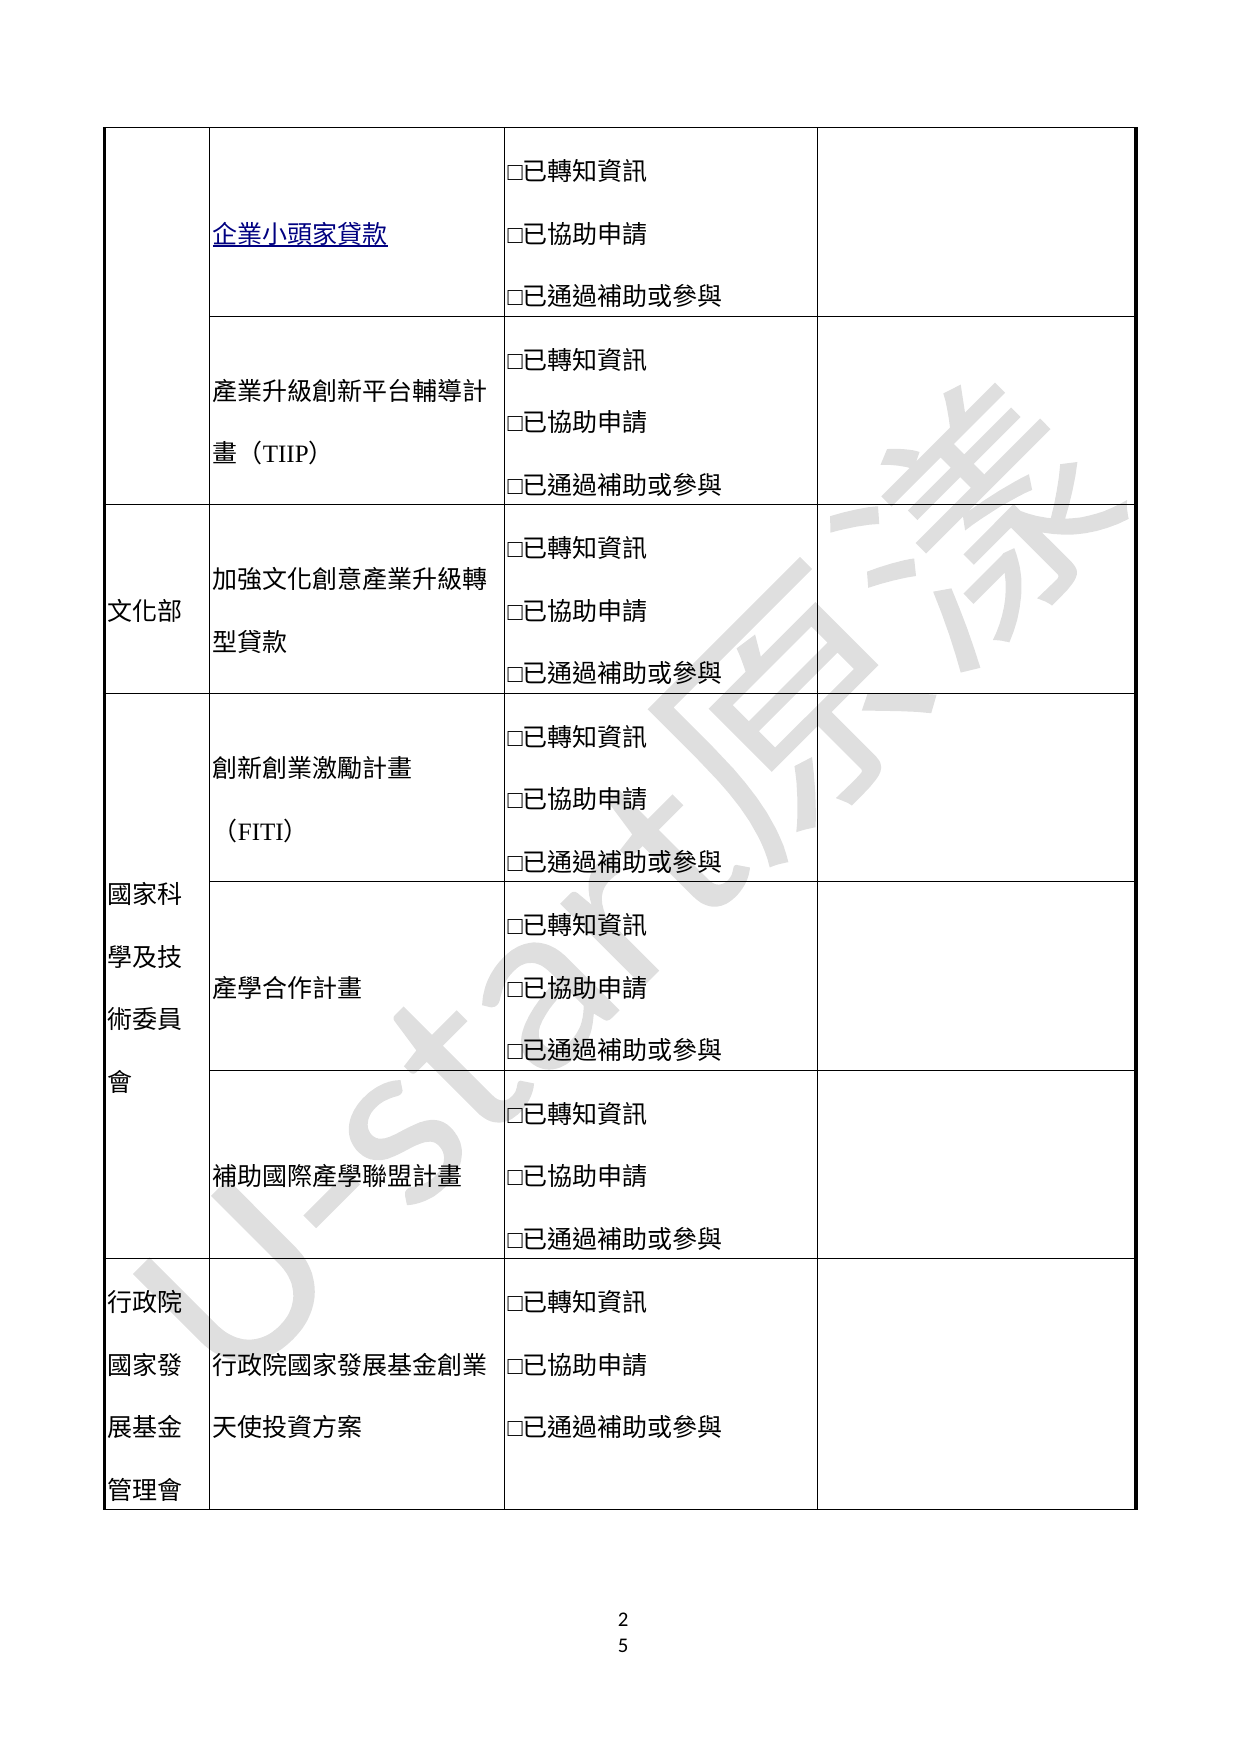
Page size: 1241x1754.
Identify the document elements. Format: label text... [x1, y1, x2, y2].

table_cell [1016, 505, 1053, 517]
table_cell [896, 459, 950, 504]
table_cell □已轉知資訊 □已協助申請 □已通過補助或參與 [505, 1259, 817, 1509]
table_cell [818, 694, 827, 703]
table_cell □已轉知資訊 □已協助申請 □已通過補助或參與 [505, 882, 817, 1070]
table_cell [818, 694, 1134, 881]
table_cell 行政院國家發展基金管理會 [106, 1259, 209, 1509]
table_cell [106, 128, 209, 504]
table_cell [935, 478, 970, 504]
table_cell □已轉知資訊 □已協助申請 □已通過補助或參與 [505, 317, 817, 504]
table_cell [818, 128, 1134, 316]
table_cell [818, 654, 852, 693]
table_cell 產業升級創新平台輔導計畫（TIIP） [210, 317, 504, 504]
table_cell [818, 882, 1134, 1070]
table_cell 加強文化創意產業升級轉型貸款 [210, 505, 504, 693]
table_cell 補助國際產學聯盟計畫 [210, 1071, 504, 1258]
table_cell [818, 317, 1134, 504]
table_cell 文化部 [106, 505, 209, 693]
table_cell 國家科學及技術委員會 [106, 694, 209, 1258]
table_cell 創新創業激勵計畫（FITI） [210, 694, 504, 881]
table_cell 行政院國家發展基金創業天使投資方案 [210, 1259, 504, 1509]
table_cell □已轉知資訊 □已協助申請 □已通過補助或參與 [505, 694, 817, 881]
table_cell □已轉知資訊 □已協助申請 □已通過補助或參與 [505, 505, 817, 693]
table_cell [818, 1071, 1134, 1258]
table_cell [818, 635, 826, 651]
table_cell [818, 505, 1134, 693]
table_cell □已轉知資訊 □已協助申請 □已通過補助或參與 [505, 1071, 817, 1258]
table_cell [1066, 505, 1115, 518]
table_cell [818, 1259, 1134, 1509]
table_cell 產學合作計畫 [210, 882, 504, 1070]
table_cell 企業小頭家貸款 [210, 128, 504, 316]
table_cell □已轉知資訊 □已協助申請 □已通過補助或參與 [505, 128, 817, 316]
